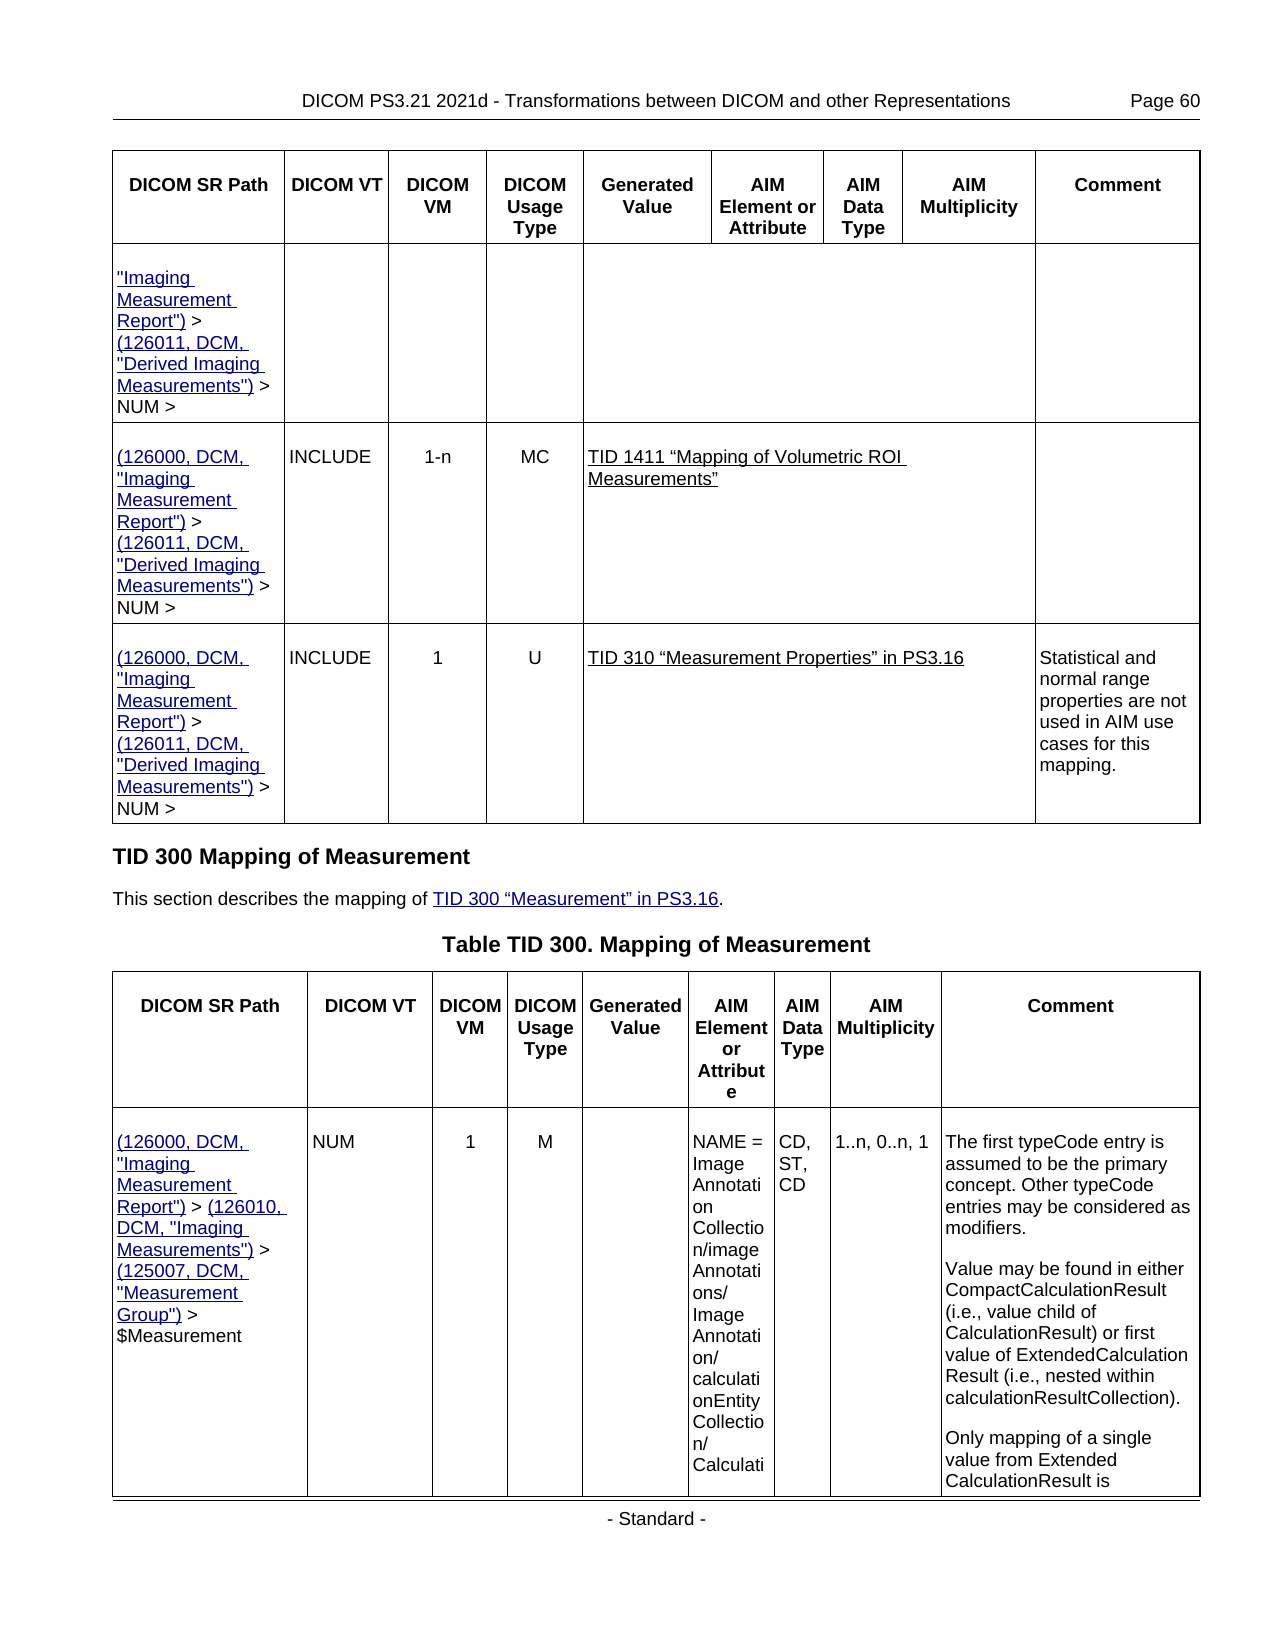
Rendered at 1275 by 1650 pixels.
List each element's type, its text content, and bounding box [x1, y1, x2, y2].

text TID 300 Mapping of Measurement [112, 843, 1200, 869]
table_cell TID 310 “Measurement Properties” in PS3.16 [584, 624, 1035, 823]
table_cell INCLUDE [285, 624, 388, 823]
table_cell [583, 1108, 688, 1496]
table_header Comment [942, 972, 1199, 1107]
table_cell (126000, DCM, "Imaging Measurement Report") > (126011, DCM, "Derived Imaging Measurements") > NUM > [113, 624, 284, 823]
table_cell [1036, 423, 1199, 622]
table_header AIM Data Type [824, 151, 902, 243]
table_cell 1 [433, 1108, 507, 1496]
table_header DICOM Usage Type [508, 972, 582, 1107]
table_header Generated Value [584, 151, 711, 243]
table_cell NUM [308, 1108, 432, 1496]
table_cell CD, ST, CD [775, 1108, 830, 1496]
table_header AIM Element or Attribute [712, 151, 823, 243]
text Table TID 300. Mapping of Measurement [112, 932, 1200, 957]
text This section describes the mapping of TID 300 “Measurement” in PS3.16. [112, 887, 1200, 909]
table_cell "Imaging Measurement Report") > (126011, DCM, "Derived Imaging Measurements") > NUM > [113, 244, 284, 422]
table_cell [285, 244, 388, 422]
table_header Comment [1036, 151, 1199, 243]
table_header DICOM VT [285, 151, 388, 243]
table_header DICOM VT [308, 972, 432, 1107]
table_cell (126000, DCM, "Imaging Measurement Report") > (126011, DCM, "Derived Imaging Measurements") > NUM > [113, 423, 284, 622]
table_header DICOM SR Path [113, 972, 307, 1107]
table_header Generated Value [583, 972, 688, 1107]
table_cell 1-n [389, 423, 486, 622]
table_header DICOM VM [389, 151, 486, 243]
table_cell 1..n, 0..n, 1 [831, 1108, 941, 1496]
table_header AIM Element or Attribute [689, 972, 774, 1107]
table_cell The first typeCode entry is assumed to be the primary concept. Other typeCode entries may be considered as modifiers. Value may be found in either Compact​Calculation​Result (i.e., value child of CalculationResult) or first value of Extended​Calculation​Result (i.e., nested within calculation​Result​Collection). Only mapping of a single value from Extended​Calculation​Result is [942, 1108, 1199, 1496]
table_cell [1036, 244, 1199, 422]
table_header DICOM SR Path [113, 151, 284, 243]
table_cell [487, 244, 583, 422]
table_cell MC [487, 423, 583, 622]
table_header DICOM Usage Type [487, 151, 583, 243]
table_cell (126000, DCM, "Imaging Measurement Report") > (126010, DCM, "Imaging Measurements") > (125007, DCM, "Measurement Group") > $Measurement [113, 1108, 307, 1496]
table_cell [584, 244, 1035, 422]
table_header AIM Multiplicity [903, 151, 1035, 243]
table_cell NAME = Image​Annotation​​Collection/​image​Annotations/​Image​Annotation/​calculation​Entity​Collection/​Calculati [689, 1108, 774, 1496]
table_header DICOM VM [433, 972, 507, 1107]
table_cell INCLUDE [285, 423, 388, 622]
table_cell Statistical and normal range properties are not used in AIM use cases for this mapping. [1036, 624, 1199, 823]
table_cell 1 [389, 624, 486, 823]
table_cell U [487, 624, 583, 823]
table_cell M [508, 1108, 582, 1496]
table_cell [389, 244, 486, 422]
table_header AIM Data Type [775, 972, 830, 1107]
table_cell TID 1411 “Mapping of Volumetric ROI Measurements” [584, 423, 1035, 622]
table_header AIM Multiplicity [831, 972, 941, 1107]
